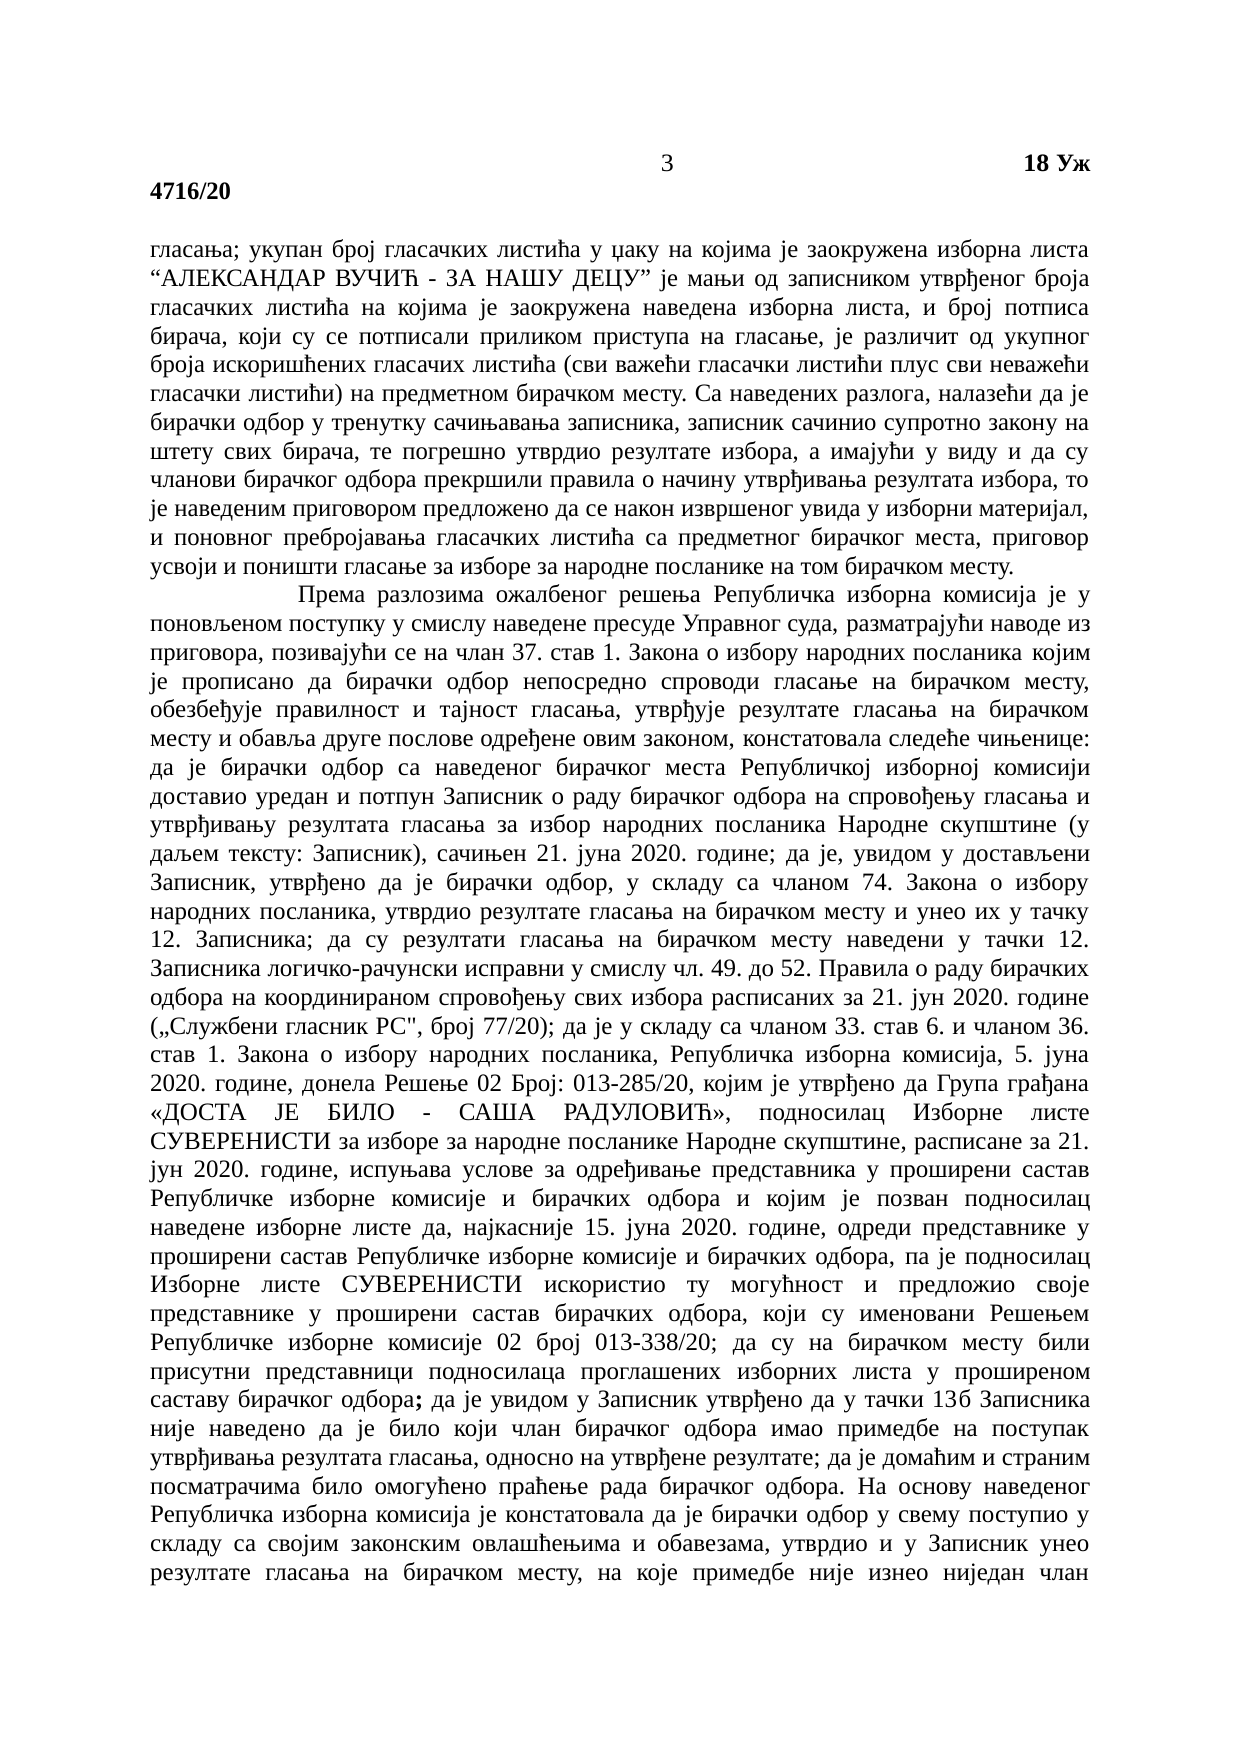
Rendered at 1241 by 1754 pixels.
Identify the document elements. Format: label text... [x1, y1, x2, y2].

text Према разлозима ожалбеног решења Републичка изборна комисија је у поновљеном поступку у смислу наведене пресуде Управног суда, разматрајући наводе из приговора, позивајући се на члан 37. став 1. Закона о избору народних посланика којим је прописано да бирачки одбор непосредно спроводи гласање на бирачком месту, обезбеђује правилност и тајност гласања, утврђује резултате гласања на бирачком месту и обавља друге послове одређене овим законом, констатовала следеће чињенице: да је бирачки одбор са наведеног бирачког места Републичкој изборној комисији доставио уредан и потпун Записник о раду бирачког одбора на спровођењу гласања и утврђивању резултата гласања за избор народних посланика Народне скупштине (у даљем тексту: Записник), сачињен 21. јуна 2020. године; да је, увидом у достављени Записник, утврђено да је бирачки одбор, у складу са чланом 74. Закона о избору народних посланика, утврдио резултате гласања на бирачком месту и унео их у тачку 12. Записника; да су резултати гласања на бирачком месту наведени у тачки 12. Записника логичко-рачунски исправни у смислу чл. 49. до 52. Правила о раду бирачких одбора на координираном спровођењу свих избора расписаних за 21. јун 2020. године („Службени гласник РС", број 77/20); да је у складу са чланом 33. став 6. и чланом 36. став 1. Закона о избору народних посланика, Републичка изборна комисија, 5. јуна 2020. године, донела Решење 02 Број: 013-285/20, којим је утврђено да Група грађана «ДОСТА ЈЕ БИЛО - САША РАДУЛОВИЋ», подносилац Изборне листе СУВЕРЕНИСТИ за изборе за народне посланике Народне скупштине, расписане за 21. јун 2020. године, испуњава услове за одређивање представника у проширени састав Републичке изборне комисије и бирачких одбора и којим је позван подносилац наведене изборне листе да, најкасније 15. јуна 2020. године, одреди представнике у проширени састав Републичке изборне комисије и бирачких одбора, па је подносилац Изборне листе СУВЕРЕНИСТИ искористио ту могућност и предложио своје представнике у проширени састав бирачких одбора, који су именовани Решењем Републичке изборне комисије 02 број 013-338/20; да су на бирачком месту били присутни представници подносилаца проглашених изборних листа у проширеном саставу бирачког одбора; да је увидом у Записник утврђено да у тачки 13б Записника није наведено да је било који члан бирачког одбора имао примедбе на поступак утврђивања резултата гласања, односно на утврђене резултате; да је домаћим и страним посматрачима било омогућено праћење рада бирачког одбора. На основу наведеног Републичка изборна комисија је констатовала да је бирачки одбор у свему поступио у складу са својим законским овлашћењима и обавезама, утврдио и у Записник унео резултате гласања на бирачком месту, на које примедбе није изнео ниједан члан [150, 579, 1091, 1586]
text гласања; укупан број гласачких листића у џаку на којима је заокружена изборна листа “АЛЕКСАНДАР ВУЧИЋ - ЗА НАШУ ДЕЦУ” је мањи од записником утврђеног броја гласачких листића на којима је заокружена наведена изборна листа, и број потписа бирача, који су се потписали приликом приступа на гласање, је различит од укупног броја искоришћених гласачих листића (сви важећи гласачки листићи плус сви неважећи гласачки листићи) на предметном бирачком месту. Са наведених разлога, налазећи да је бирачки одбор у тренутку сачињавања записника, записник сачинио супротно закону на штету свих бирача, те погрешно утврдио резултате избора, а имајући у виду и да су чланови бирачког одбора прекршили правила о начину утврђивања резултата избора, то је наведеним приговором предложено да се након извршеног увида у изборни материјал, и поновног пребројавања гласачких листића са предметног бирачког места, приговор усвоји и поништи гласање за изборе за народне посланике на том бирачком месту. [150, 234, 1091, 579]
